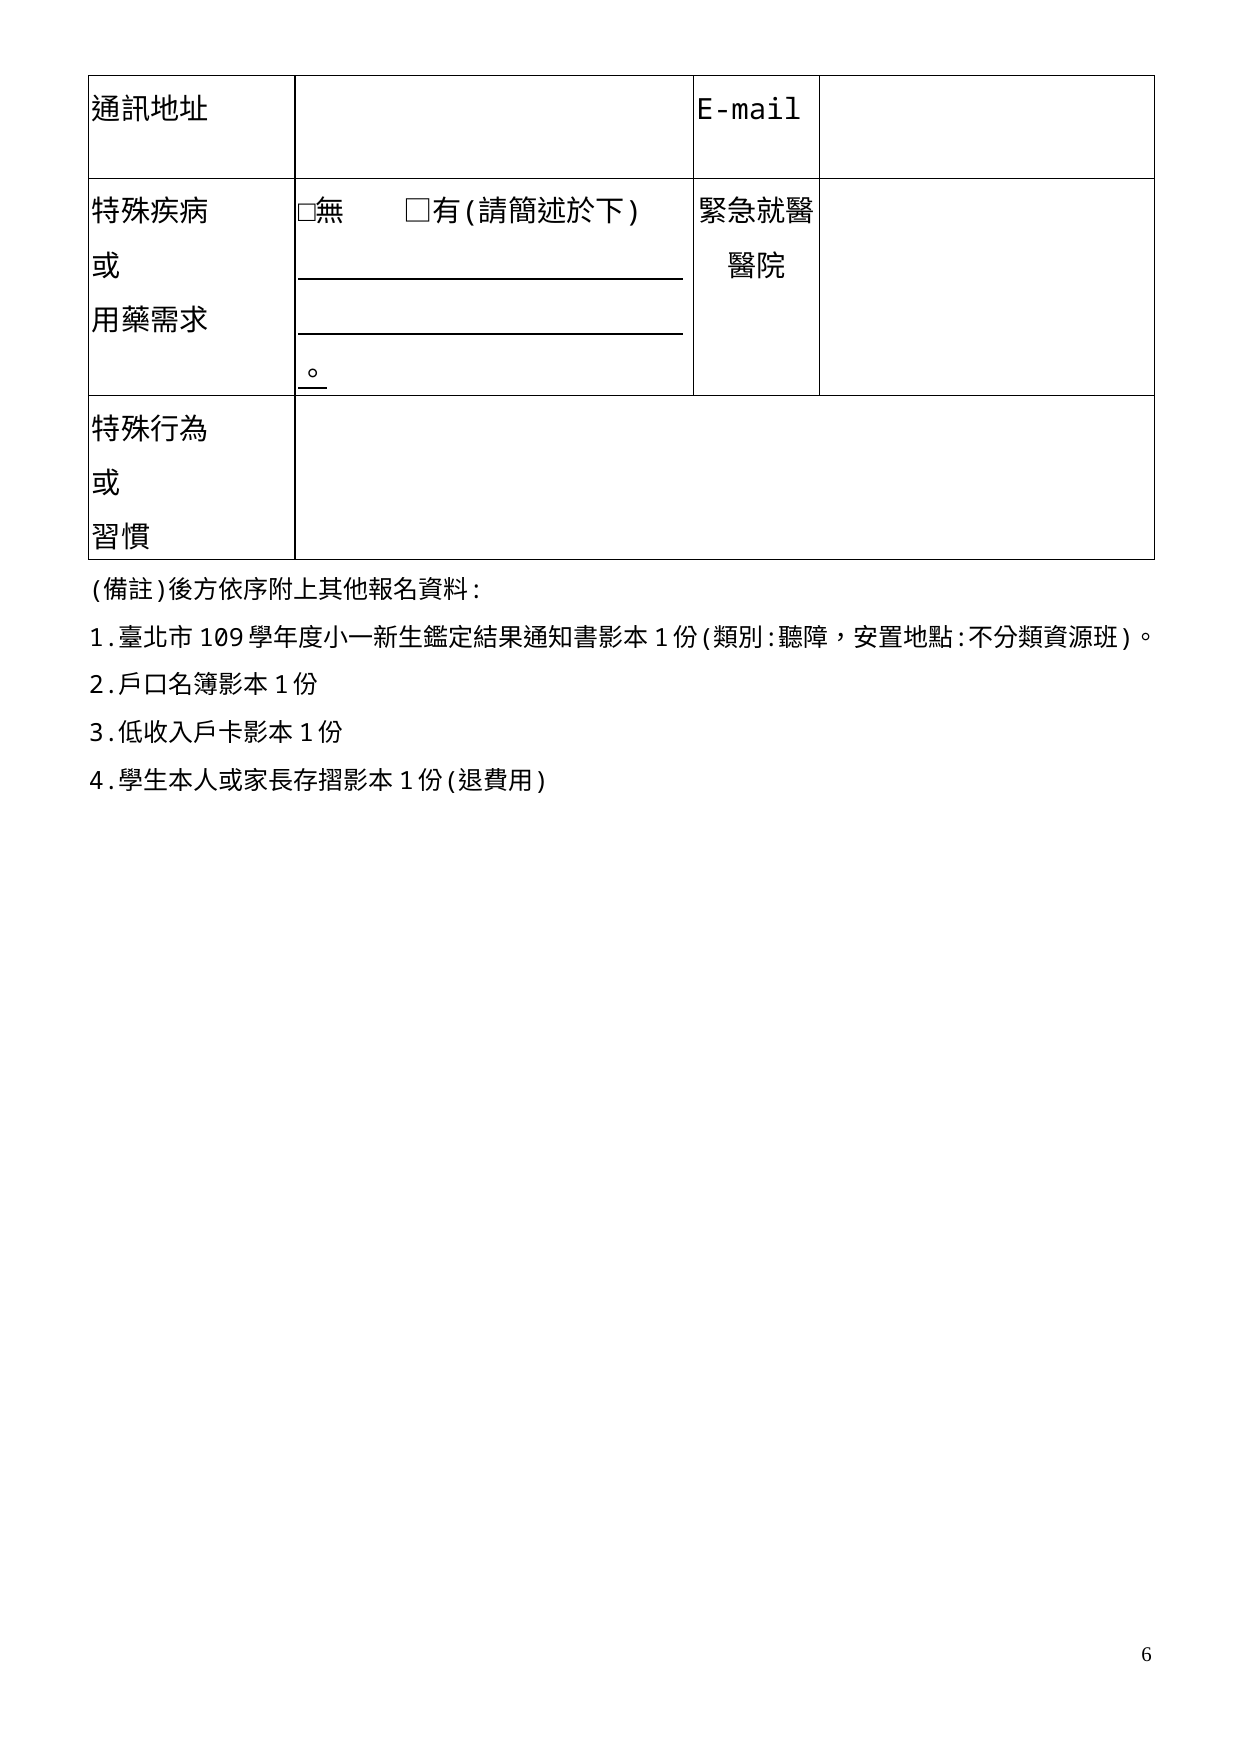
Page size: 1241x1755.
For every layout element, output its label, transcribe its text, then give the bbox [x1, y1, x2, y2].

table_cell [296, 396, 1154, 559]
text 2.戶口名簿影本1份 [89, 656, 1152, 703]
text 4.學生本人或家長存摺影本1份(退費用) [89, 751, 1152, 799]
table_cell 特殊行為 或 習慣 [89, 396, 294, 559]
text 3.低收入戶卡影本1份 [89, 703, 1152, 751]
text (備註)後方依序附上其他報名資料: [89, 560, 1152, 608]
table_cell 特殊疾病 或 用藥需求 [89, 179, 294, 395]
table_cell E-mail [694, 76, 819, 177]
text 1.臺北市109學年度小一新生鑑定結果通知書影本1份(類別:聽障，安置地點:不分類資源班)。 [89, 608, 1152, 656]
table_cell [820, 76, 1154, 177]
table_cell 緊急就醫醫院 [694, 179, 819, 395]
table_cell [820, 179, 1154, 395]
table_cell 通訊地址 [89, 76, 294, 177]
table_cell □無 □有(請簡述於下) 。 [296, 179, 693, 395]
table_cell [296, 76, 693, 177]
